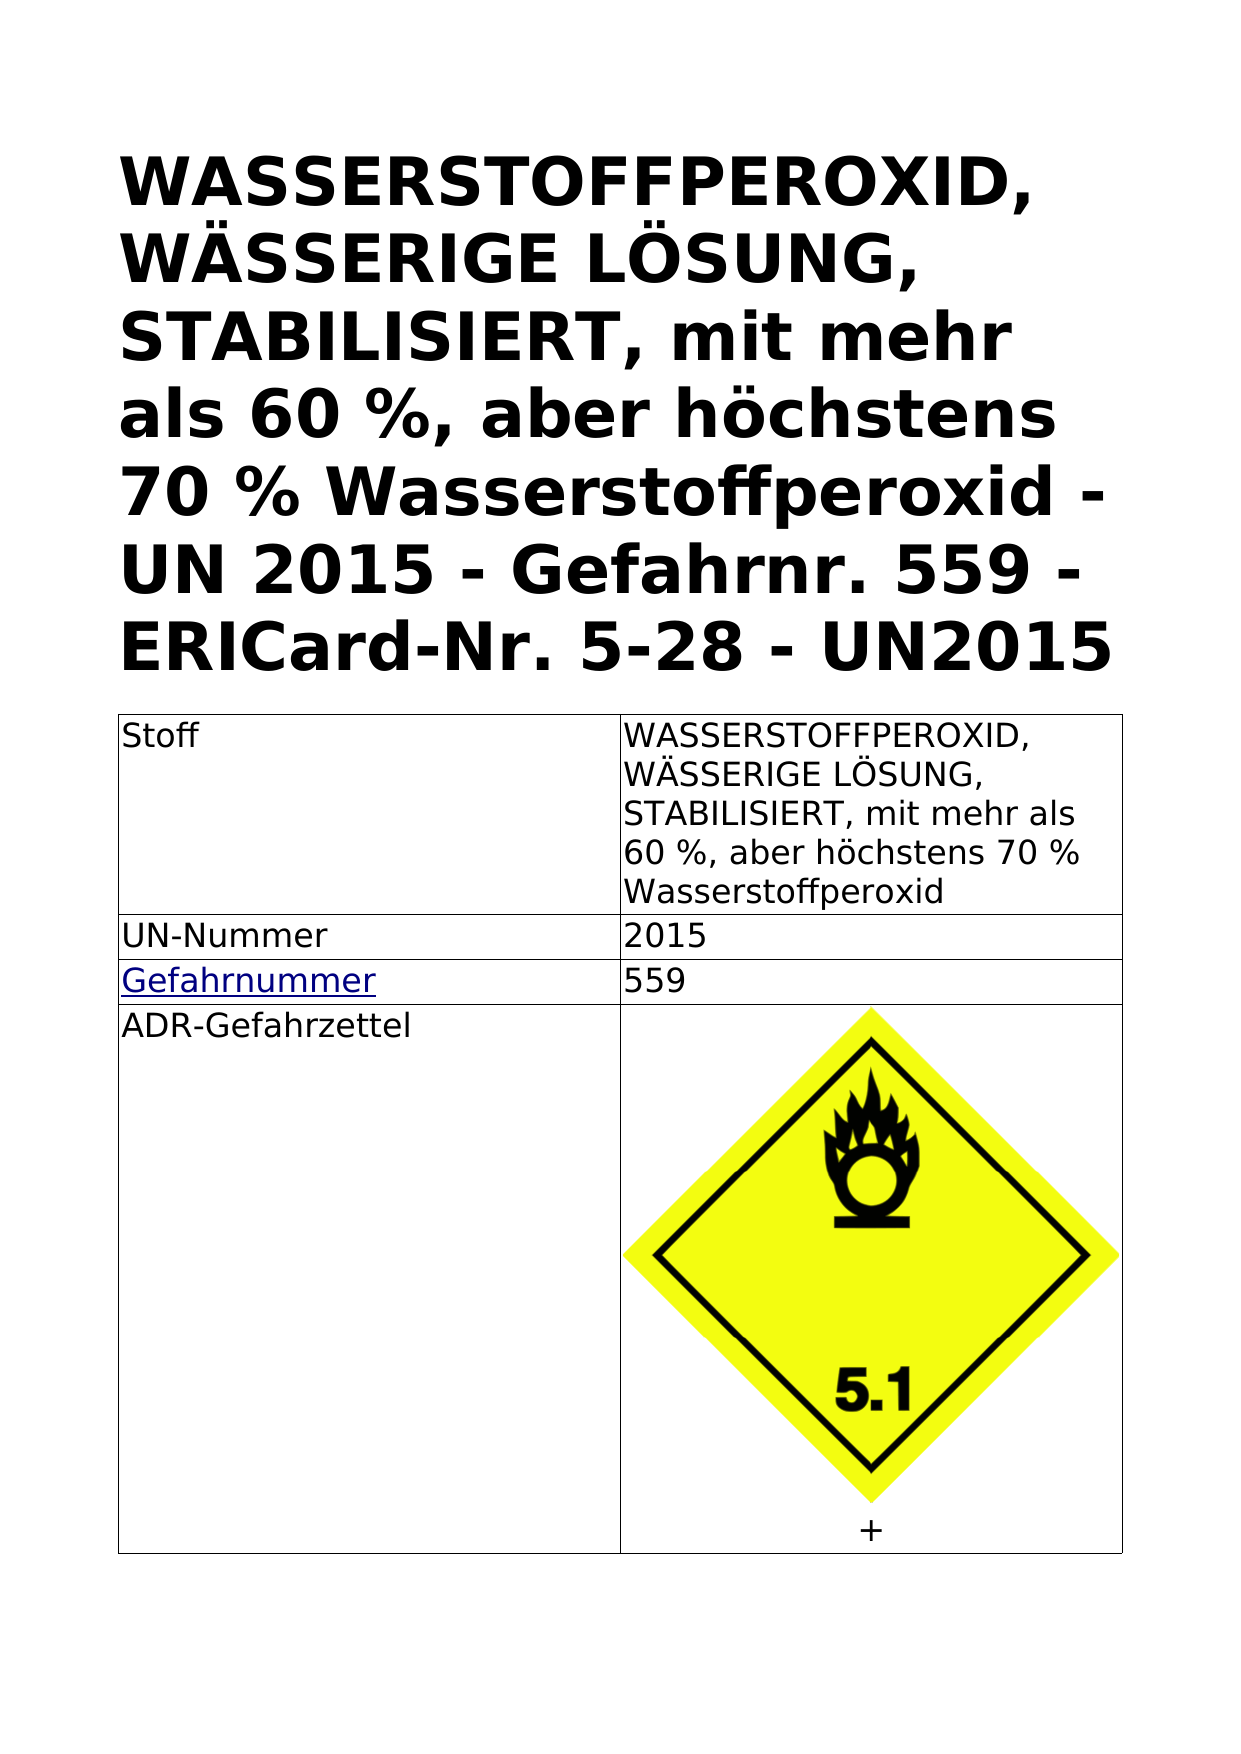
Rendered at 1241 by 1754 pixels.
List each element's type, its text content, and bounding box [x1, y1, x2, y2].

table_cell Gefahrnummer [119, 960, 620, 1003]
table_header WASSERSTOFFPEROXID, WÄSSERIGE LÖSUNG, STABILISIERT, mit mehr als 60 %, aber höchstens 70 % Wasserstoffperoxid [621, 715, 1122, 914]
table_cell ADR-Gefahrzettel [119, 1005, 620, 1552]
table_header Stoff [119, 715, 620, 914]
table_cell 559 [621, 960, 1122, 1003]
table_cell 2015 [621, 915, 1122, 959]
picture [622, 1006, 1120, 1503]
subtitle WASSERSTOFFPEROXID, WÄSSERIGE LÖSUNG, STABILISIERT, mit mehr als 60 %, aber höchstens 70 % Wasserstoffperoxid - UN 2015 - Gefahrnr. 559 - ERICard-Nr. 5-28 - UN2015 [118, 143, 1122, 686]
table_cell + [621, 1005, 1122, 1552]
table_cell UN-Nummer [119, 915, 620, 959]
